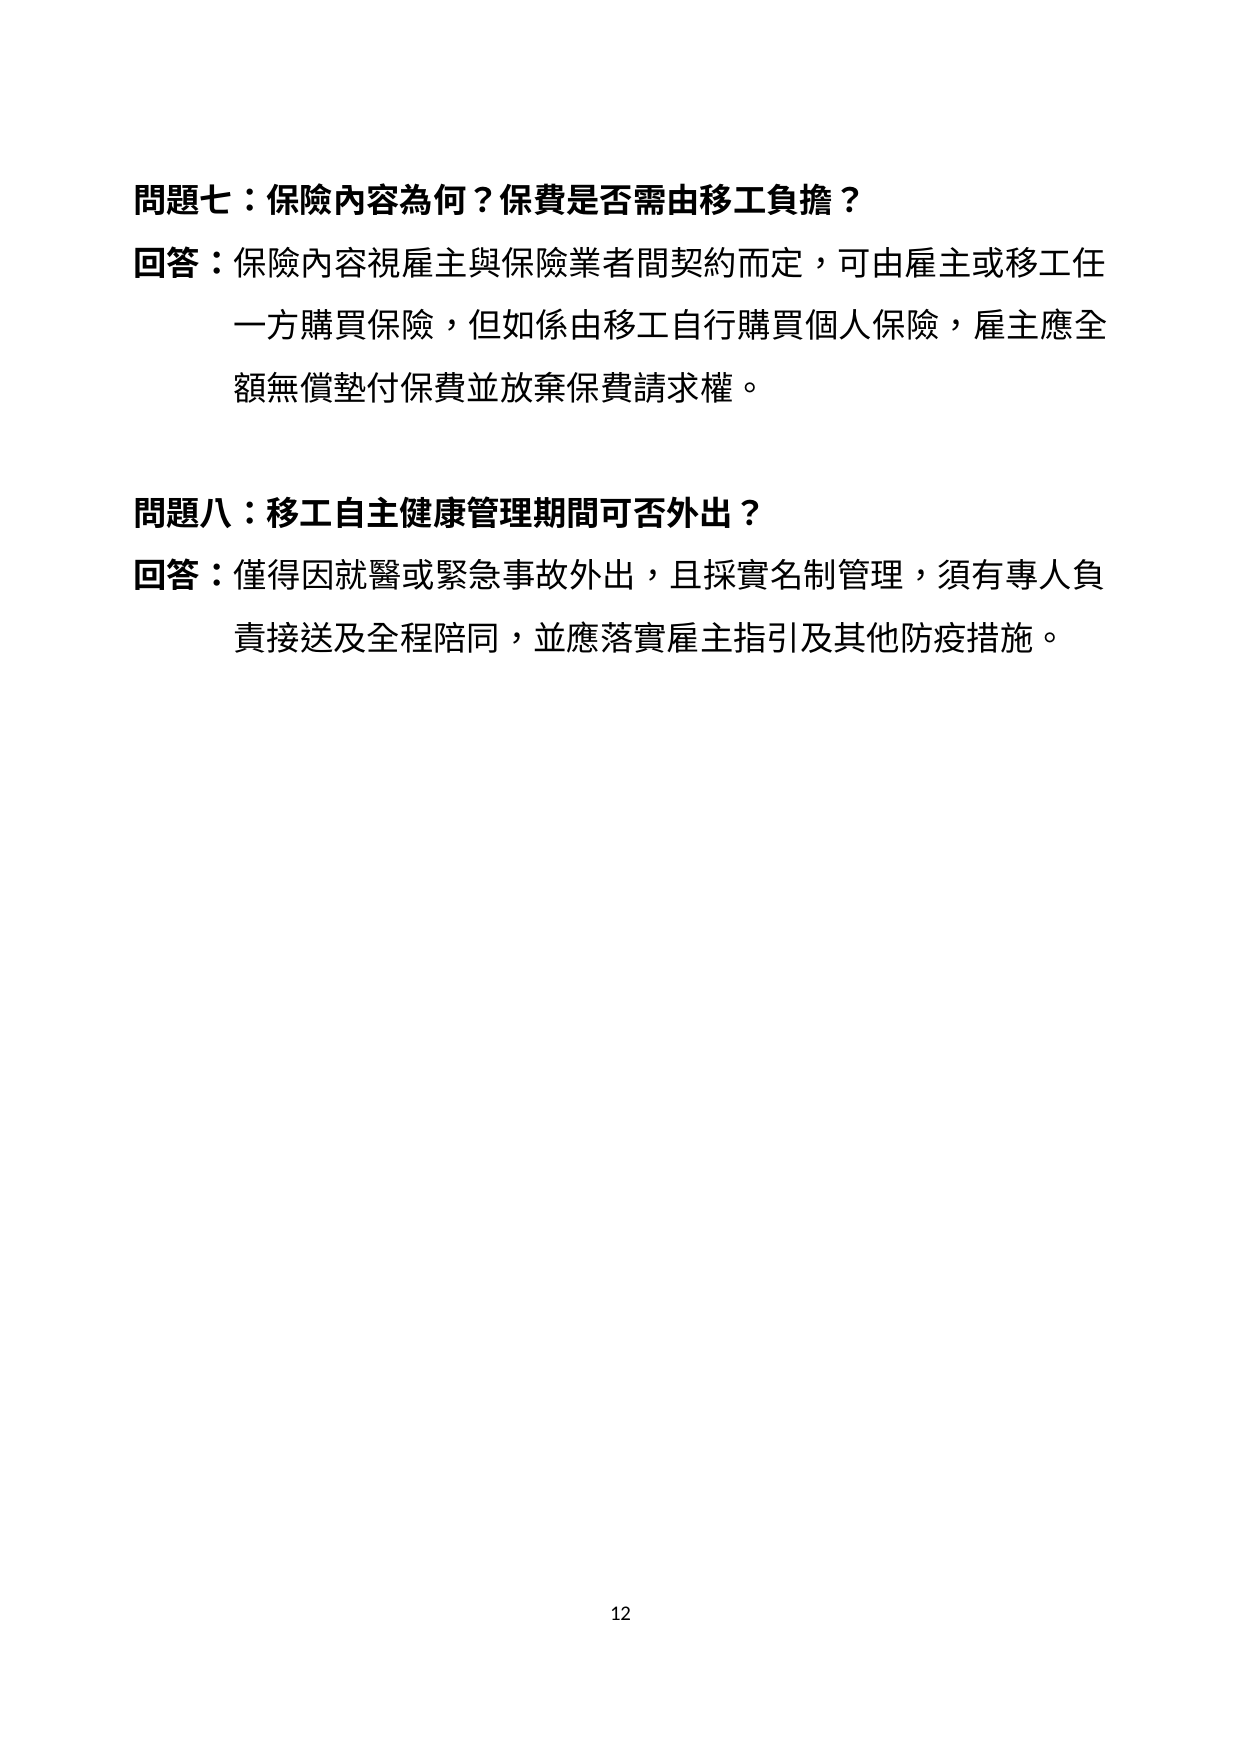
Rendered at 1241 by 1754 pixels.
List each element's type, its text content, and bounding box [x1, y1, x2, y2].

text 回答：保險內容視雇主與保險業者間契約而定，可由雇主或移工任一方購買保險，但如係由移工自行購買個人保險，雇主應全額無償墊付保費並放棄保費請求權。 [133, 219, 1107, 407]
text 問題八：移工自主健康管理期間可否外出？ [133, 469, 1107, 532]
text 回答：僅得因就醫或緊急事故外出，且採實名制管理，須有專人負責接送及全程陪同，並應落實雇主指引及其他防疫措施。 [133, 532, 1107, 657]
text 問題七：保險內容為何？保費是否需由移工負擔？ [133, 157, 1107, 219]
